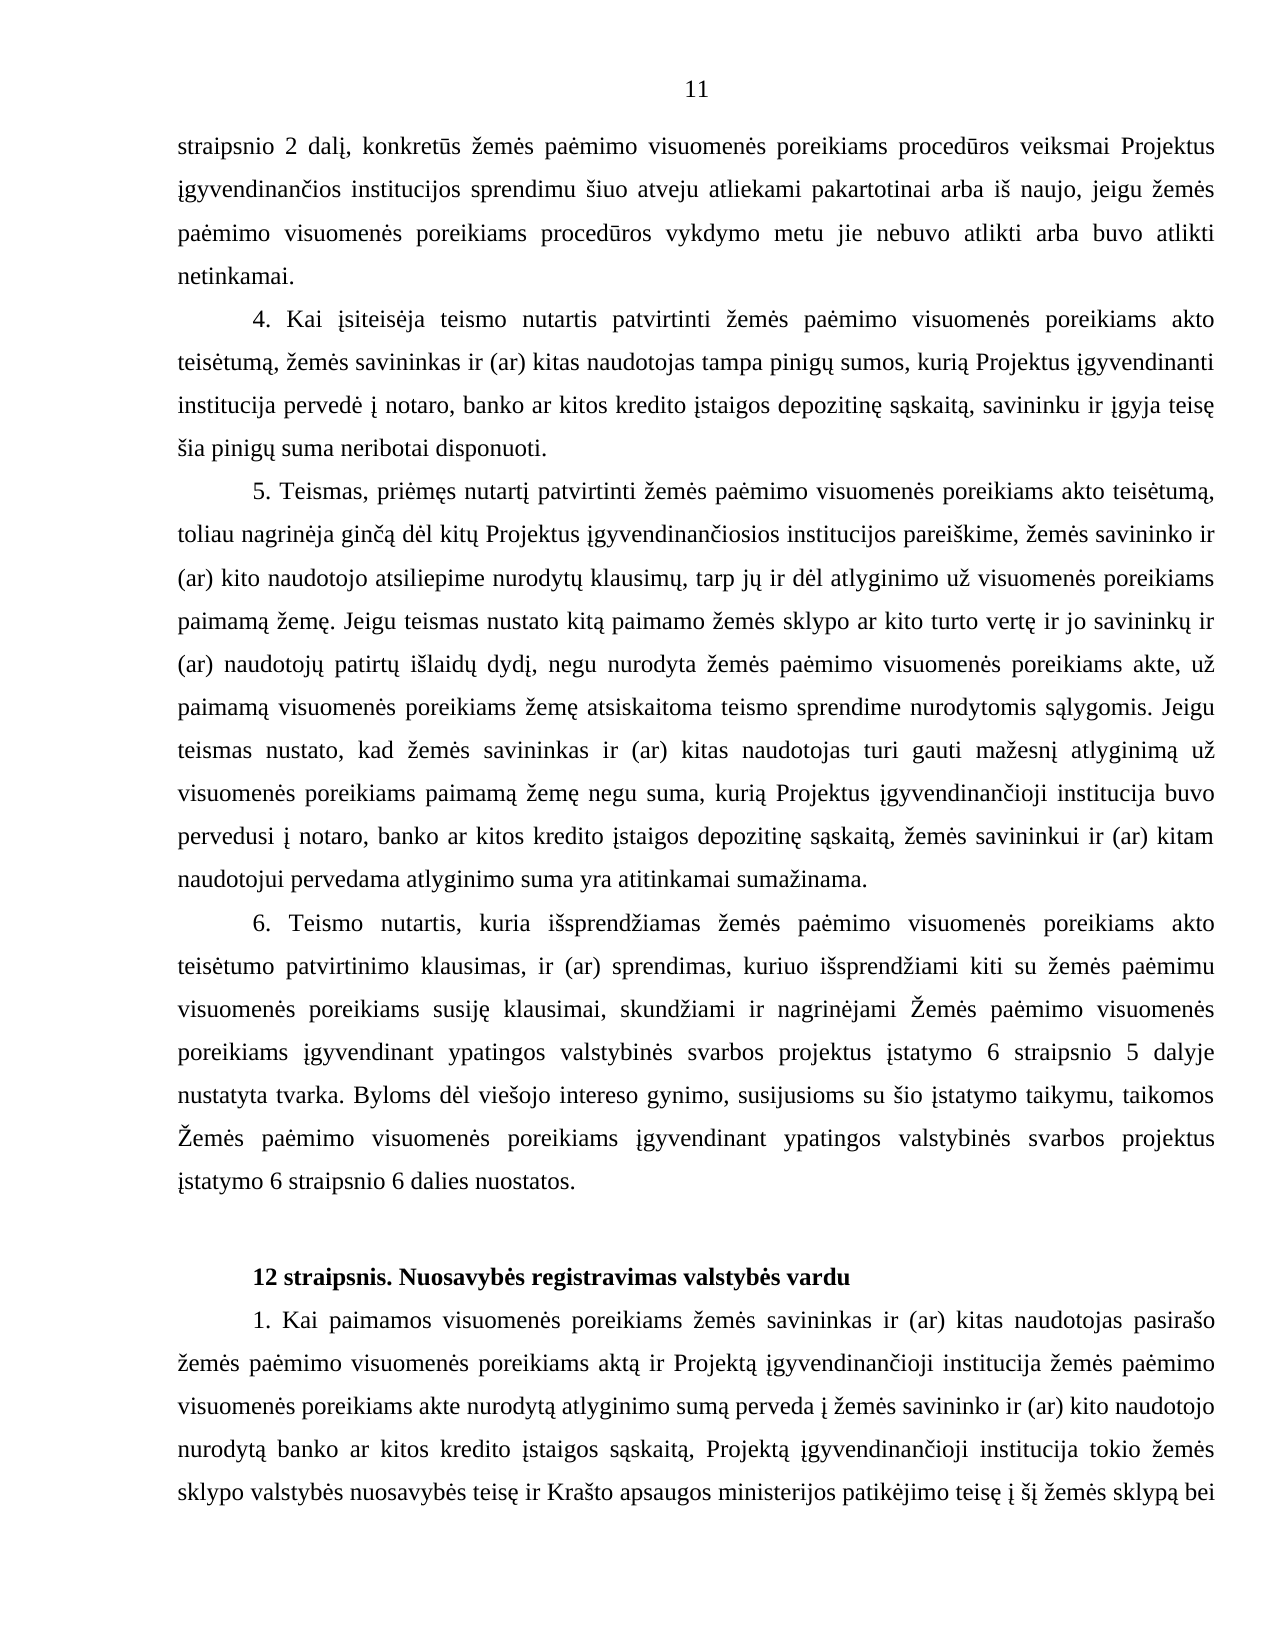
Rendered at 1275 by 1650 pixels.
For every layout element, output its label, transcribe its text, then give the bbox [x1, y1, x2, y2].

text 6. Teismo nutartis, kuria išsprendžiamas žemės paėmimo visuomenės poreikiams akto teisėtumo patvirtinimo klausimas, ir (ar) sprendimas, kuriuo išsprendžiami kiti su žemės paėmimu visuomenės poreikiams susiję klausimai, skundžiami ir nagrinėjami Žemės paėmimo visuomenės poreikiams įgyvendinant ypatingos valstybinės svarbos projektus įstatymo 6 straipsnio 5 dalyje nustatyta tvarka. Byloms dėl viešojo intereso gynimo, susijusioms su šio įstatymo taikymu, taikomos Žemės paėmimo visuomenės poreikiams įgyvendinant ypatingos valstybinės svarbos projektus įstatymo 6 straipsnio 6 dalies nuostatos. [177, 908, 1216, 1195]
text straipsnio 2 dalį, konkretūs žemės paėmimo visuomenės poreikiams procedūros veiksmai Projektus įgyvendinančios institucijos sprendimu šiuo atveju atliekami pakartotinai arba iš naujo, jeigu žemės paėmimo visuomenės poreikiams procedūros vykdymo metu jie nebuvo atlikti arba buvo atlikti netinkamai. [177, 131, 1216, 289]
text 5. Teismas, priėmęs nutartį patvirtinti žemės paėmimo visuomenės poreikiams akto teisėtumą, toliau nagrinėja ginčą dėl kitų Projektus įgyvendinančiosios institucijos pareiškime, žemės savininko ir (ar) kito naudotojo atsiliepime nurodytų klausimų, tarp jų ir dėl atlyginimo už visuomenės poreikiams paimamą žemę. Jeigu teismas nustato kitą paimamo žemės sklypo ar kito turto vertę ir jo savininkų ir (ar) naudotojų patirtų išlaidų dydį, negu nurodyta žemės paėmimo visuomenės poreikiams akte, už paimamą visuomenės poreikiams žemę atsiskaitoma teismo sprendime nurodytomis sąlygomis. Jeigu teismas nustato, kad žemės savininkas ir (ar) kitas naudotojas turi gauti mažesnį atlyginimą už visuomenės poreikiams paimamą žemę negu suma, kurią Projektus įgyvendinančioji institucija buvo pervedusi į notaro, banko ar kitos kredito įstaigos depozitinę sąskaitą, žemės savininkui ir (ar) kitam naudotojui pervedama atlyginimo suma yra atitinkamai sumažinama. [177, 476, 1216, 893]
text 1. Kai paimamos visuomenės poreikiams žemės savininkas ir (ar) kitas naudotojas pasirašo žemės paėmimo visuomenės poreikiams aktą ir Projektą įgyvendinančioji institucija žemės paėmimo visuomenės poreikiams akte nurodytą atlyginimo sumą perveda į žemės savininko ir (ar) kito naudotojo nurodytą banko ar kitos kredito įstaigos sąskaitą, Projektą įgyvendinančioji institucija tokio žemės sklypo valstybės nuosavybės teisę ir Krašto apsaugos ministerijos patikėjimo teisę į šį žemės sklypą bei [177, 1305, 1216, 1506]
text 12 straipsnis. Nuosavybės registravimas valstybės vardu [177, 1262, 1216, 1290]
text 4. Kai įsiteisėja teismo nutartis patvirtinti žemės paėmimo visuomenės poreikiams akto teisėtumą, žemės savininkas ir (ar) kitas naudotojas tampa pinigų sumos, kurią Projektus įgyvendinanti institucija pervedė į notaro, banko ar kitos kredito įstaigos depozitinę sąskaitą, savininku ir įgyja teisę šia pinigų suma neribotai disponuoti. [177, 304, 1216, 462]
